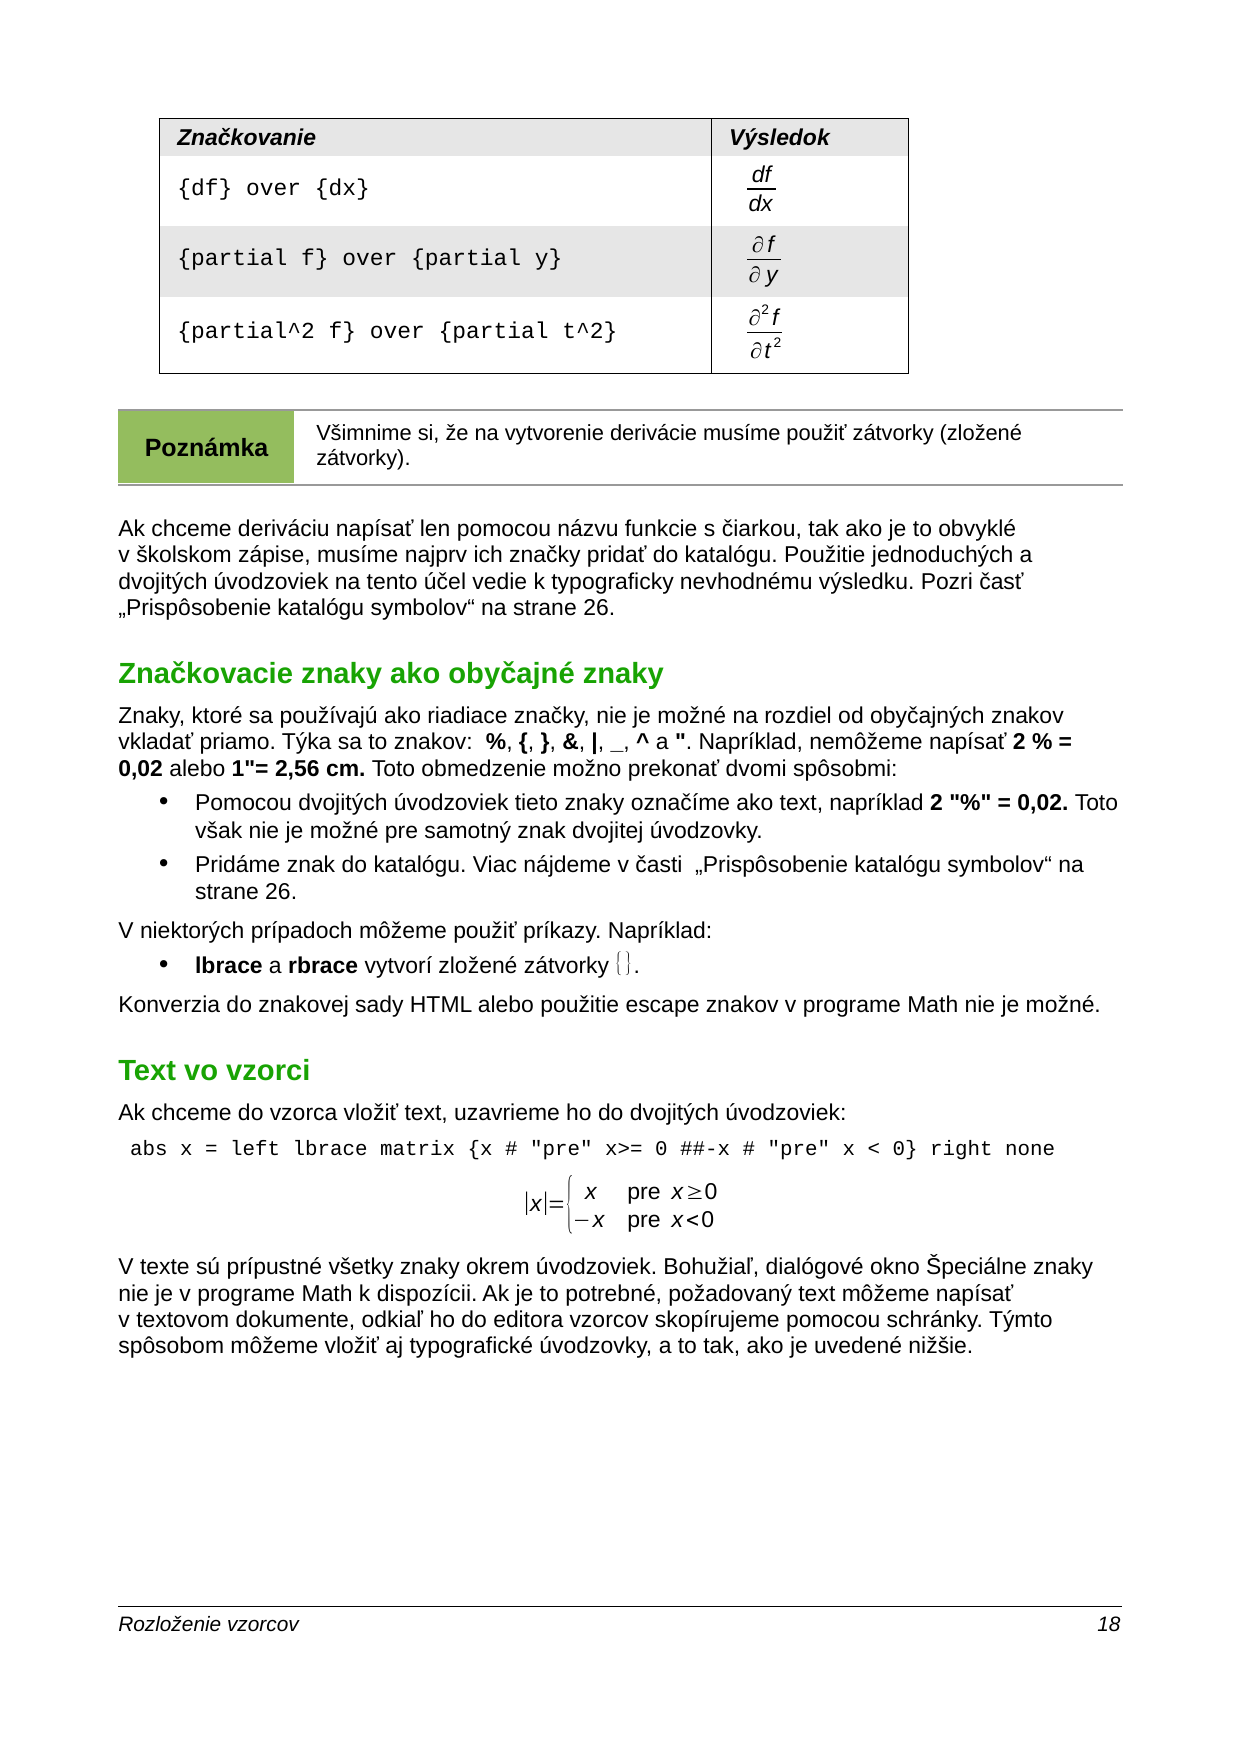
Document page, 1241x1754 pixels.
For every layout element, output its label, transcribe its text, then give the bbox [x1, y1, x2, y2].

table_cell {partial^2 f} over {partial t^2} [160, 297, 711, 373]
list lbrace a rbrace vytvorí zložené zátvorky . [156, 950, 1122, 979]
table_cell [712, 226, 908, 297]
text Konverzia do znakovej sady HTML alebo použitie escape znakov v programe Math nie je možné. [118, 991, 1122, 1018]
table_header Značkovanie [160, 119, 711, 156]
table_header Výsledok [712, 119, 908, 156]
subtitle Text vo vzorci [118, 1053, 1122, 1087]
text Ak chceme do vzorca vložiť text, uzavrieme ho do dvojitých úvodzoviek: [118, 1099, 1122, 1126]
table_header Poznámka [118, 411, 294, 483]
list Pridáme znak do katalógu. Viac nájdeme v časti „Prispôsobenie katalógu symbolov“ na strane 26. [156, 849, 1122, 905]
text V texte sú prípustné všetky znaky okrem úvodzoviek. Bohužiaľ, dialógové okno Špeciálne znaky nie je v programe Math k dispozícii. Ak je to potrebné, požadovaný text môžeme napísať v textovom dokumente, odkiaľ ho do editora vzorcov skopírujeme pomocou schránky. Týmto spôsobom môžeme vložiť aj typografické úvodzovky, a to tak, ako je uvedené nižšie. [118, 1253, 1122, 1359]
subtitle Značkovacie znaky ako obyčajné znaky [118, 656, 1122, 689]
table_cell [712, 156, 908, 226]
table_cell {df} over {dx} [160, 156, 711, 226]
table_header Všimnime si, že na vytvorenie derivácie musíme použiť zátvorky (zložené zátvorky). [295, 411, 1123, 483]
table_cell {partial f} over {partial y} [160, 226, 711, 297]
table_cell [712, 297, 908, 373]
list Pomocou dvojitých úvodzoviek tieto znaky označíme ako text, napríklad 2 "%" = 0,02. Toto však nie je možné pre samotný znak dvojitej úvodzovky. [156, 787, 1122, 843]
text Ak chceme deriváciu napísať len pomocou názvu funkcie s čiarkou, tak ako je to obvyklé v školskom zápise, musíme najprv ich značky pridať do katalógu. Použitie jednoduchých a dvojitých úvodzoviek na tento účel vedie k typograficky nevhodnému výsledku. Pozri časť „Prispôsobenie katalógu symbolov“ na strane 26. [118, 515, 1122, 620]
text abs x = left lbrace matrix {x # "pre" x>= 0 ##-x # "pre" x < 0} right none [130, 1138, 1110, 1162]
list Znaky, ktoré sa používajú ako riadiace značky, nie je možné na rozdiel od obyčajných znakov vkladať priamo. Týka sa to znakov: %, {, }, &, |, _, ^ a ". Napríklad, nemôžeme napísať 2 % = 0,02 alebo 1"= 2,56 cm. Toto obmedzenie možno prekonať dvomi spôsobmi: [118, 702, 1122, 781]
list V niektorých prípadoch môžeme použiť príkazy. Napríklad: [118, 917, 1122, 943]
